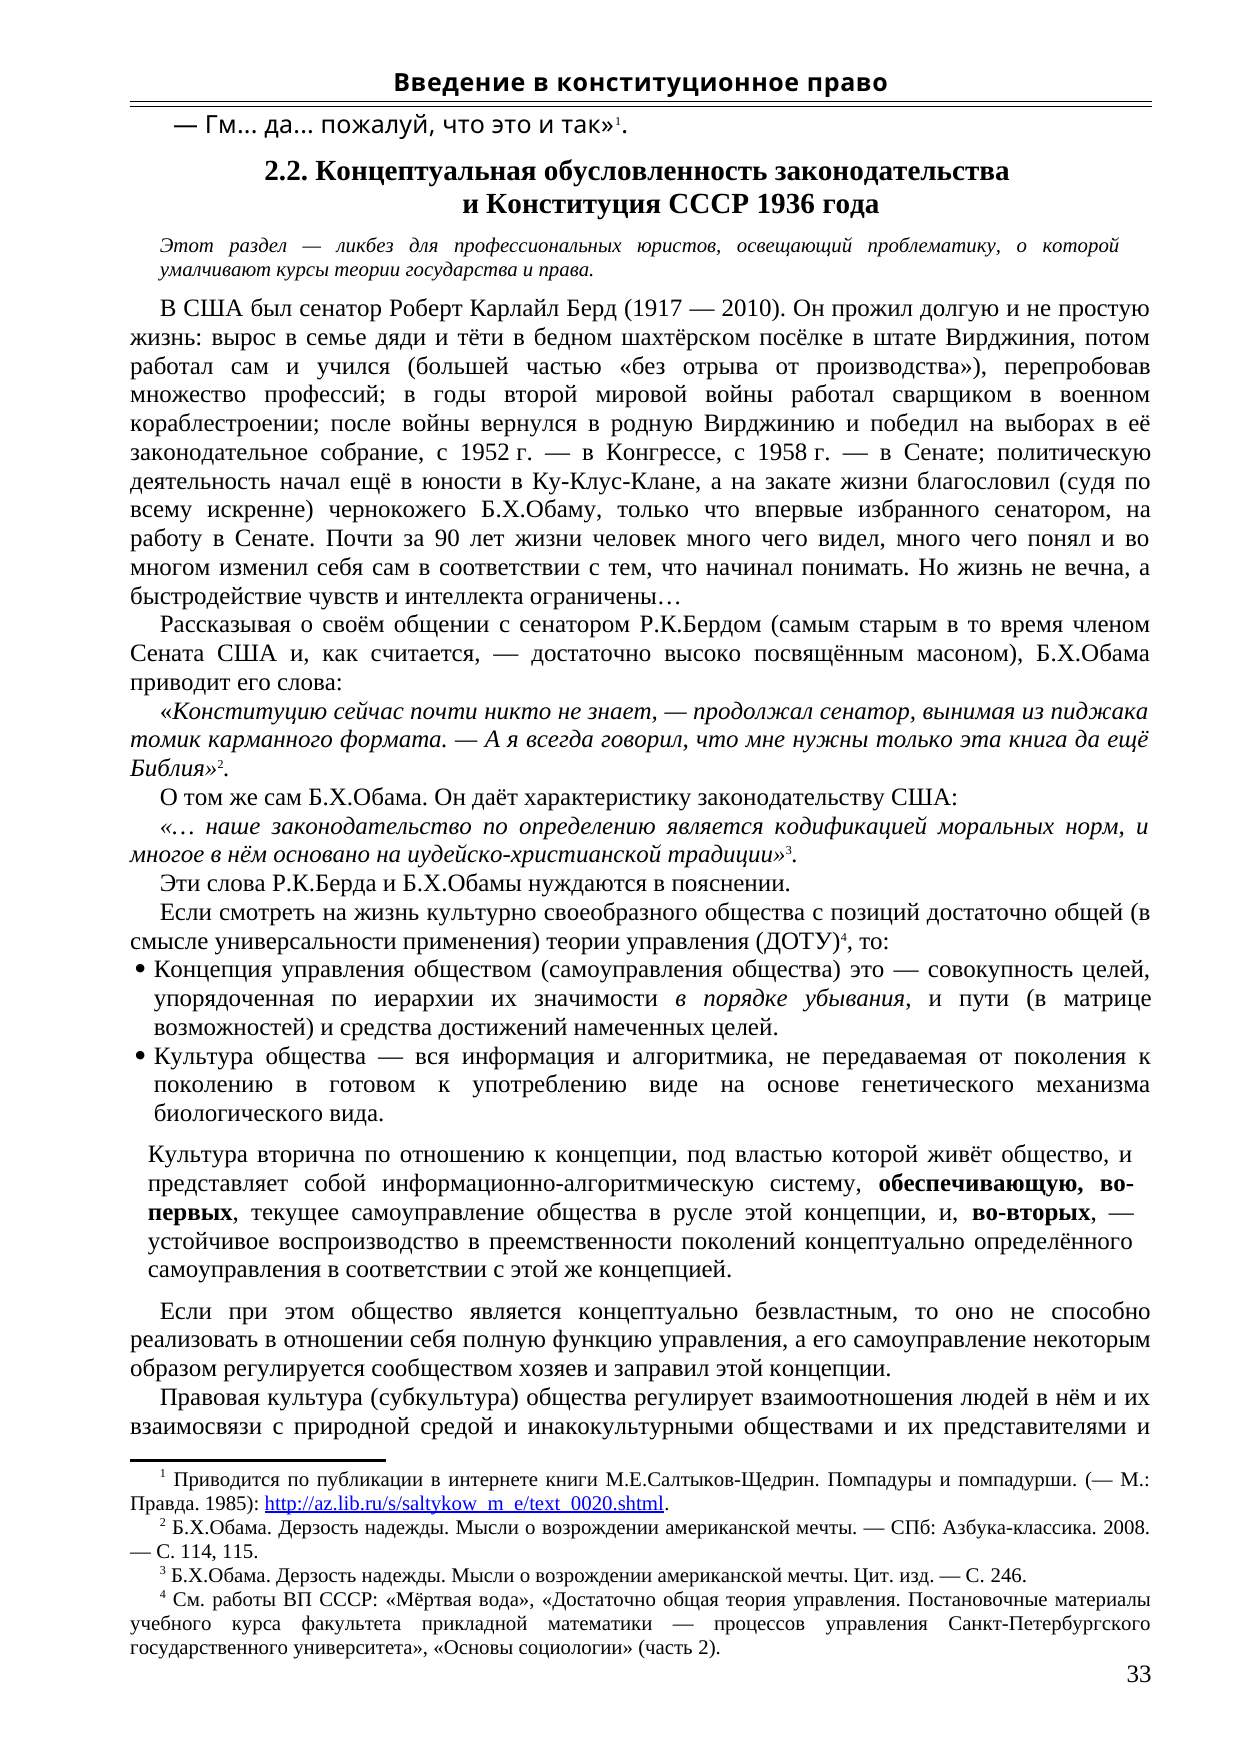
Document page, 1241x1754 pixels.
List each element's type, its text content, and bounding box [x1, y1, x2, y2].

text Б.Х.Обама. Дерзость надежды. Мысли о возрождении американской мечты. Цит. изд. — С. 246. [130, 1563, 1152, 1587]
text Правовая культура (субкультура) общества регулирует взаимоотношения людей в нём и их взаимосвязи с природной средой и инакокультурными обществами и их представителями и [130, 1382, 1152, 1439]
text Культура вторична по отношению к концепции, под властью которой живёт общество, и представляет собой информационно-алгоритмическую систему, обеспечивающую, во-первых, текущее самоуправление общества в русле этой концепции, и, во-вторых, — устойчивое воспроизводство в преемственности поколений концептуально определённого самоуправления в соответствии с этой же концепцией. [148, 1139, 1134, 1283]
list Концепция управления обществом (самоуправления общества) это — совокупность целей, упорядоченная по иерархии их значимости в порядке убывания, и пути (в матрице возможностей) и средства достижений намеченных целей. [136, 954, 1152, 1041]
text Б.Х.Обама. Дерзость надежды. Мысли о возрождении американской мечты. — СПб: Азбука-классика. 2008. — С. 114, 115. [130, 1515, 1152, 1563]
text О том же сам Б.Х.Обама. Он даёт характеристику законодательству США: [130, 782, 1152, 811]
text — Гм... да... пожалуй, что это и так». [130, 107, 1152, 141]
subtitle 2.2. Концептуальная обусловленность законодательства и Конституция СССР 1936 года [130, 153, 1152, 220]
text Рассказывая о своём общении с сенатором Р.К.Бердом (самым старым в то время членом Сената США и, как считается, — достаточно высоко посвящённым масоном), Б.Х.Обама приводит его слова: [130, 609, 1152, 696]
text «… наше законодательство по определению является кодификацией моральных норм, и многое в нём основано на иудейско-христианской традиции». [130, 811, 1152, 868]
text Если смотреть на жизнь культурно своеобразного общества с позиций достаточно общей (в смысле универсальности применения) теории управления (ДОТУ), то: [130, 897, 1152, 954]
list Культура общества — вся информация и алгоритмика, не передаваемая от поколения к поколению в готовом к употреблению виде на основе генетического механизма биологического вида. [136, 1041, 1152, 1127]
text См. работы ВП СССР: «Мёртвая вода», «Достаточно общая теория управления. Постановочные материалы учебного курса факультета прикладной математики — процессов управления Санкт-Петербургского государственного университета», «Основы социологии» (часть 2). [130, 1587, 1152, 1659]
text Эти слова Р.К.Берда и Б.Х.Обамы нуждаются в пояснении. [130, 868, 1152, 897]
text В США был сенатор Роберт Карлайл Берд (1917 — 2010). Он прожил долгую и не простую жизнь: вырос в семье дяди и тёти в бедном шахтёрском посёлке в штате Вирджиния, потом работал сам и учился (большей частью «без отрыва от производства»), перепробовав множество профессий; в годы второй мировой войны работал сварщиком в военном кораблестроении; после войны вернулся в родную Вирджинию и победил на выборах в её законодательное собрание, с 1952 г. — в Конгрессе, с 1958 г. — в Сенате; политическую деятельность начал ещё в юности в Ку-Клус-Клане, а на закате жизни благословил (судя по всему искренне) чернокожего Б.Х.Обаму, только что впервые избранного сенатором, на работу в Сенате. Почти за 90 лет жизни человек много чего видел, много чего понял и во многом изменил себя сам в соответствии с тем, что начинал понимать. Но жизнь не вечна, а быстродействие чувств и интеллекта ограничены… [130, 293, 1152, 609]
text Приводится по публикации в интернете книги М.Е.Салтыков-Щедрин. Помпадуры и помпадурши. (— М.: Правда. 1985): http://az.lib.ru/s/saltykow_m_e/text_0020.shtml. [130, 1467, 1152, 1515]
text «Конституцию сейчас почти никто не знает, — продолжал сенатор, вынимая из пиджака томик карманного формата. — А я всегда говорил, что мне нужны только эта книга да ещё Библия». [130, 696, 1152, 782]
text Если при этом общество является концептуально безвластным, то оно не способно реализовать в отношении себя полную функцию управления, а его самоуправление некоторым образом регулируется сообществом хозяев и заправил этой концепции. [130, 1296, 1152, 1382]
text Этот раздел — ликбез для профессиональных юристов, освещающий проблематику, о которой умалчивают курсы теории государства и права. [159, 233, 1122, 281]
